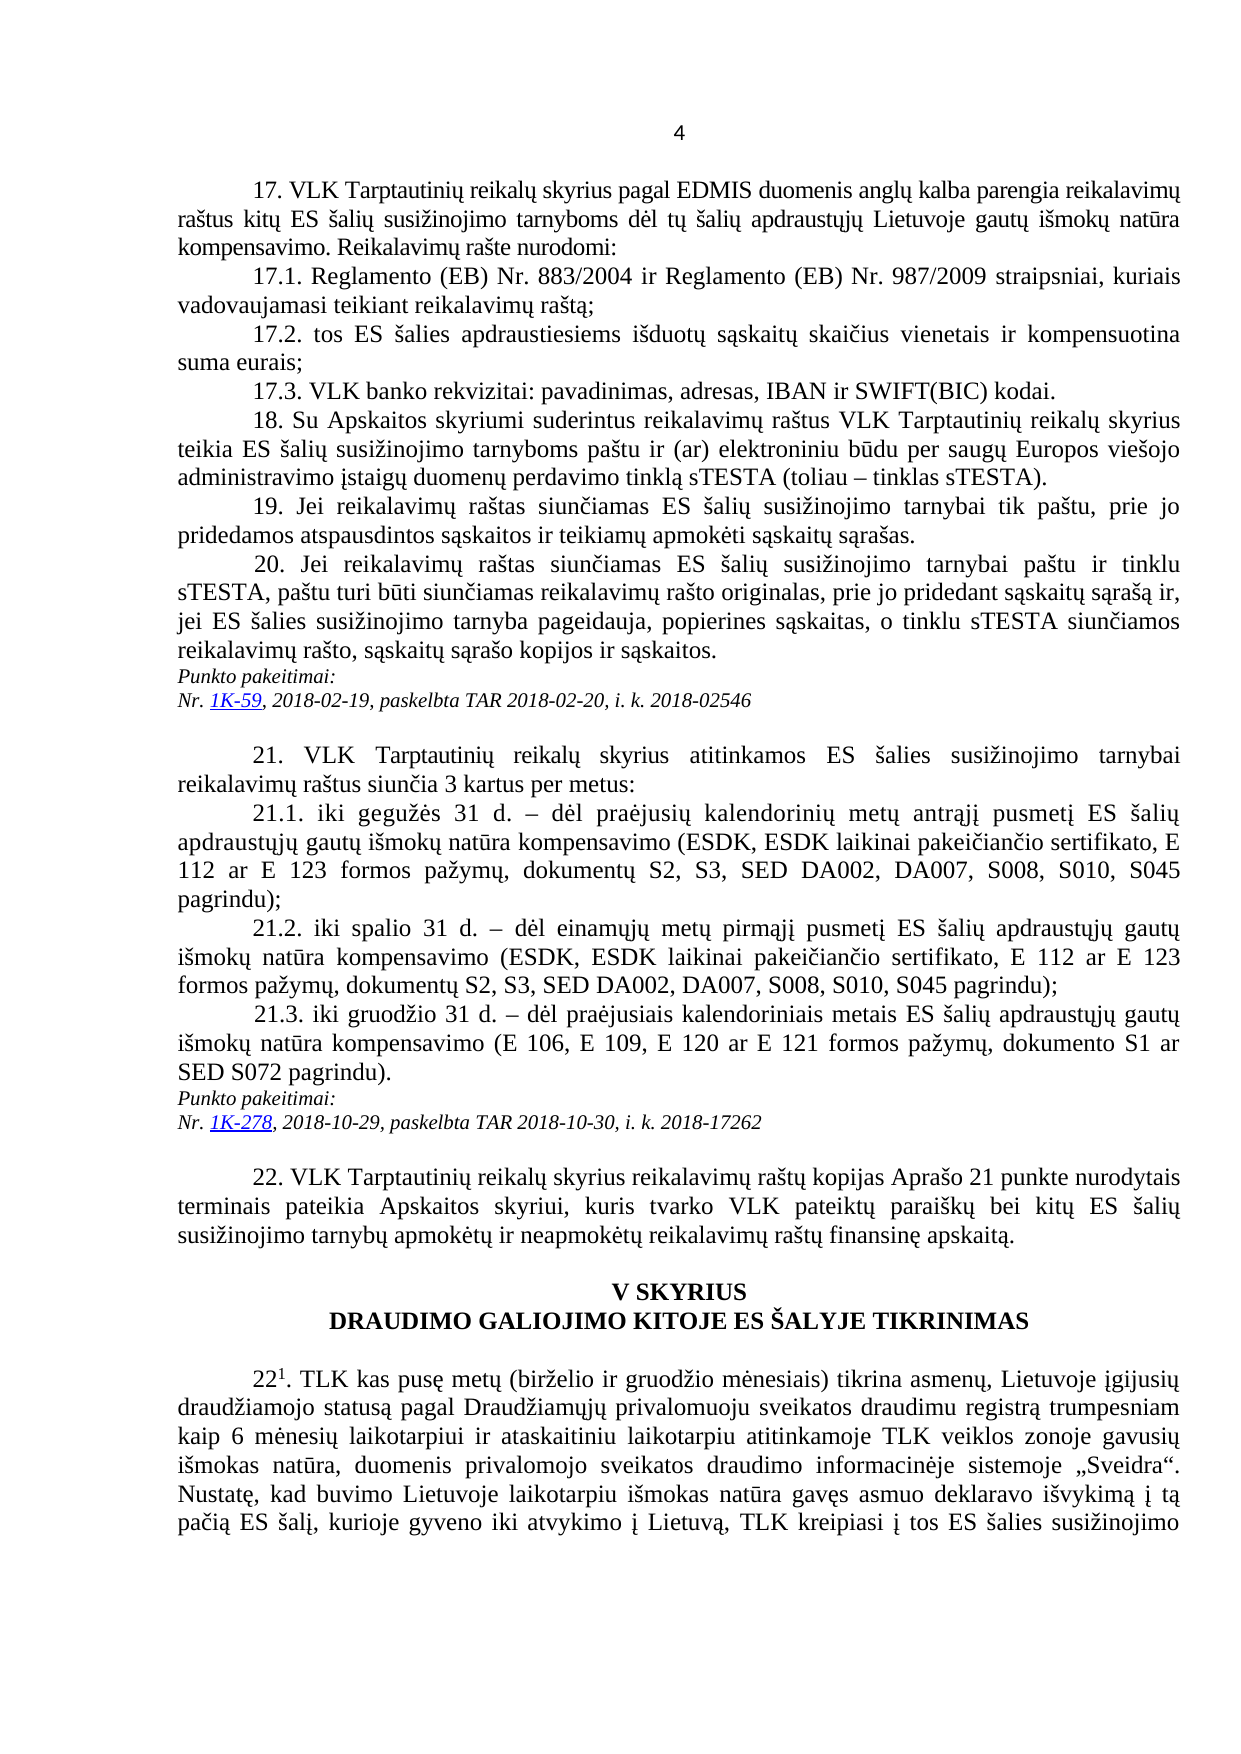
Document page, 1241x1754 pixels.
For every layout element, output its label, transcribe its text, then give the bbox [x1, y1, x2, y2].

text 17.1. Reglamento (EB) Nr. 883/2004 ir Reglamento (EB) Nr. 987/2009 straipsniai, kuriais vadovaujamasi teikiant reikalavimų raštą; [177, 261, 1181, 319]
text V SKYRIUS [177, 1277, 1181, 1306]
text 19. Jei reikalavimų raštas siunčiamas ES šalių susižinojimo tarnybai tik paštu, prie jo pridedamos atspausdintos sąskaitos ir teikiamų apmokėti sąskaitų sąrašas. [177, 491, 1181, 549]
text Punkto pakeitimai: [177, 1086, 1181, 1109]
text 17. VLK Tarptautinių reikalų skyrius pagal EDMIS duomenis anglų kalba parengia reikalavimų raštus kitų ES šalių susižinojimo tarnyboms dėl tų šalių apdraustųjų Lietuvoje gautų išmokų natūra kompensavimo. Reikalavimų rašte nurodomi: [177, 175, 1181, 261]
text Nr. 1K-59, 2018-02-19, paskelbta TAR 2018-02-20, i. k. 2018-02546 [177, 688, 1181, 712]
text 21.3. iki gruodžio 31 d. – dėl praėjusiais kalendoriniais metais ES šalių apdraustųjų gautų išmokų natūra kompensavimo (E 106, E 109, E 120 ar E 121 formos pažymų, dokumento S1 ar SED S072 pagrindu). [177, 999, 1181, 1086]
text 20. Jei reikalavimų raštas siunčiamas ES šalių susižinojimo tarnybai paštu ir tinklu sTESTA, paštu turi būti siunčiamas reikalavimų rašto originalas, prie jo pridedant sąskaitų sąrašą ir, jei ES šalies susižinojimo tarnyba pageidauja, popierines sąskaitas, o tinklu sTESTA siunčiamos reikalavimų rašto, sąskaitų sąrašo kopijos ir sąskaitos. [177, 549, 1181, 664]
text 17.3. VLK banko rekvizitai: pavadinimas, adresas, IBAN ir SWIFT(BIC) kodai. [177, 376, 1181, 405]
text 21.2. iki spalio 31 d. – dėl einamųjų metų pirmąjį pusmetį ES šalių apdraustųjų gautų išmokų natūra kompensavimo (ESDK, ESDK laikinai pakeičiančio sertifikato, E 112 ar E 123 formos pažymų, dokumentų S2, S3, SED DA002, DA007, S008, S010, S045 pagrindu); [177, 913, 1181, 999]
text 17.2. tos ES šalies apdraustiesiems išduotų sąskaitų skaičius vienetais ir kompensuotina suma eurais; [177, 319, 1181, 376]
text 221. TLK kas pusę metų (birželio ir gruodžio mėnesiais) tikrina asmenų, Lietuvoje įgijusių draudžiamojo statusą pagal Draudžiamųjų privalomuoju sveikatos draudimu registrą trumpesniam kaip 6 mėnesių laikotarpiui ir ataskaitiniu laikotarpiu atitinkamoje TLK veiklos zonoje gavusių išmokas natūra, duomenis privalomojo sveikatos draudimo informacinėje sistemoje „Sveidra“. Nustatę, kad buvimo Lietuvoje laikotarpiu išmokas natūra gavęs asmuo deklaravo išvykimą į tą pačią ES šalį, kurioje gyveno iki atvykimo į Lietuvą, TLK kreipiasi į tos ES šalies susižinojimo [177, 1364, 1181, 1536]
text Punkto pakeitimai: [177, 664, 1181, 688]
text Nr. 1K-278, 2018-10-29, paskelbta TAR 2018-10-30, i. k. 2018-17262 [177, 1109, 1181, 1134]
text 18. Su Apskaitos skyriumi suderintus reikalavimų raštus VLK Tarptautinių reikalų skyrius teikia ES šalių susižinojimo tarnyboms paštu ir (ar) elektroniniu būdu per saugų Europos viešojo administravimo įstaigų duomenų perdavimo tinklą sTESTA (toliau – tinklas sTESTA). [177, 405, 1181, 491]
text 21.1. iki gegužės 31 d. – dėl praėjusių kalendorinių metų antrąjį pusmetį ES šalių apdraustųjų gautų išmokų natūra kompensavimo (ESDK, ESDK laikinai pakeičiančio sertifikato, E 112 ar E 123 formos pažymų, dokumentų S2, S3, SED DA002, DA007, S008, S010, S045 pagrindu); [177, 798, 1181, 913]
text 21. VLK Tarptautinių reikalų skyrius atitinkamos ES šalies susižinojimo tarnybai reikalavimų raštus siunčia 3 kartus per metus: [177, 741, 1181, 798]
text DRAUDIMO GALIOJIMO KITOJE ES ŠALYJE TIKRINIMAS [177, 1306, 1181, 1335]
text 22. VLK Tarptautinių reikalų skyrius reikalavimų raštų kopijas Aprašo 21 punkte nurodytais terminais pateikia Apskaitos skyriui, kuris tvarko VLK pateiktų paraiškų bei kitų ES šalių susižinojimo tarnybų apmokėtų ir neapmokėtų reikalavimų raštų finansinę apskaitą. [177, 1162, 1181, 1249]
